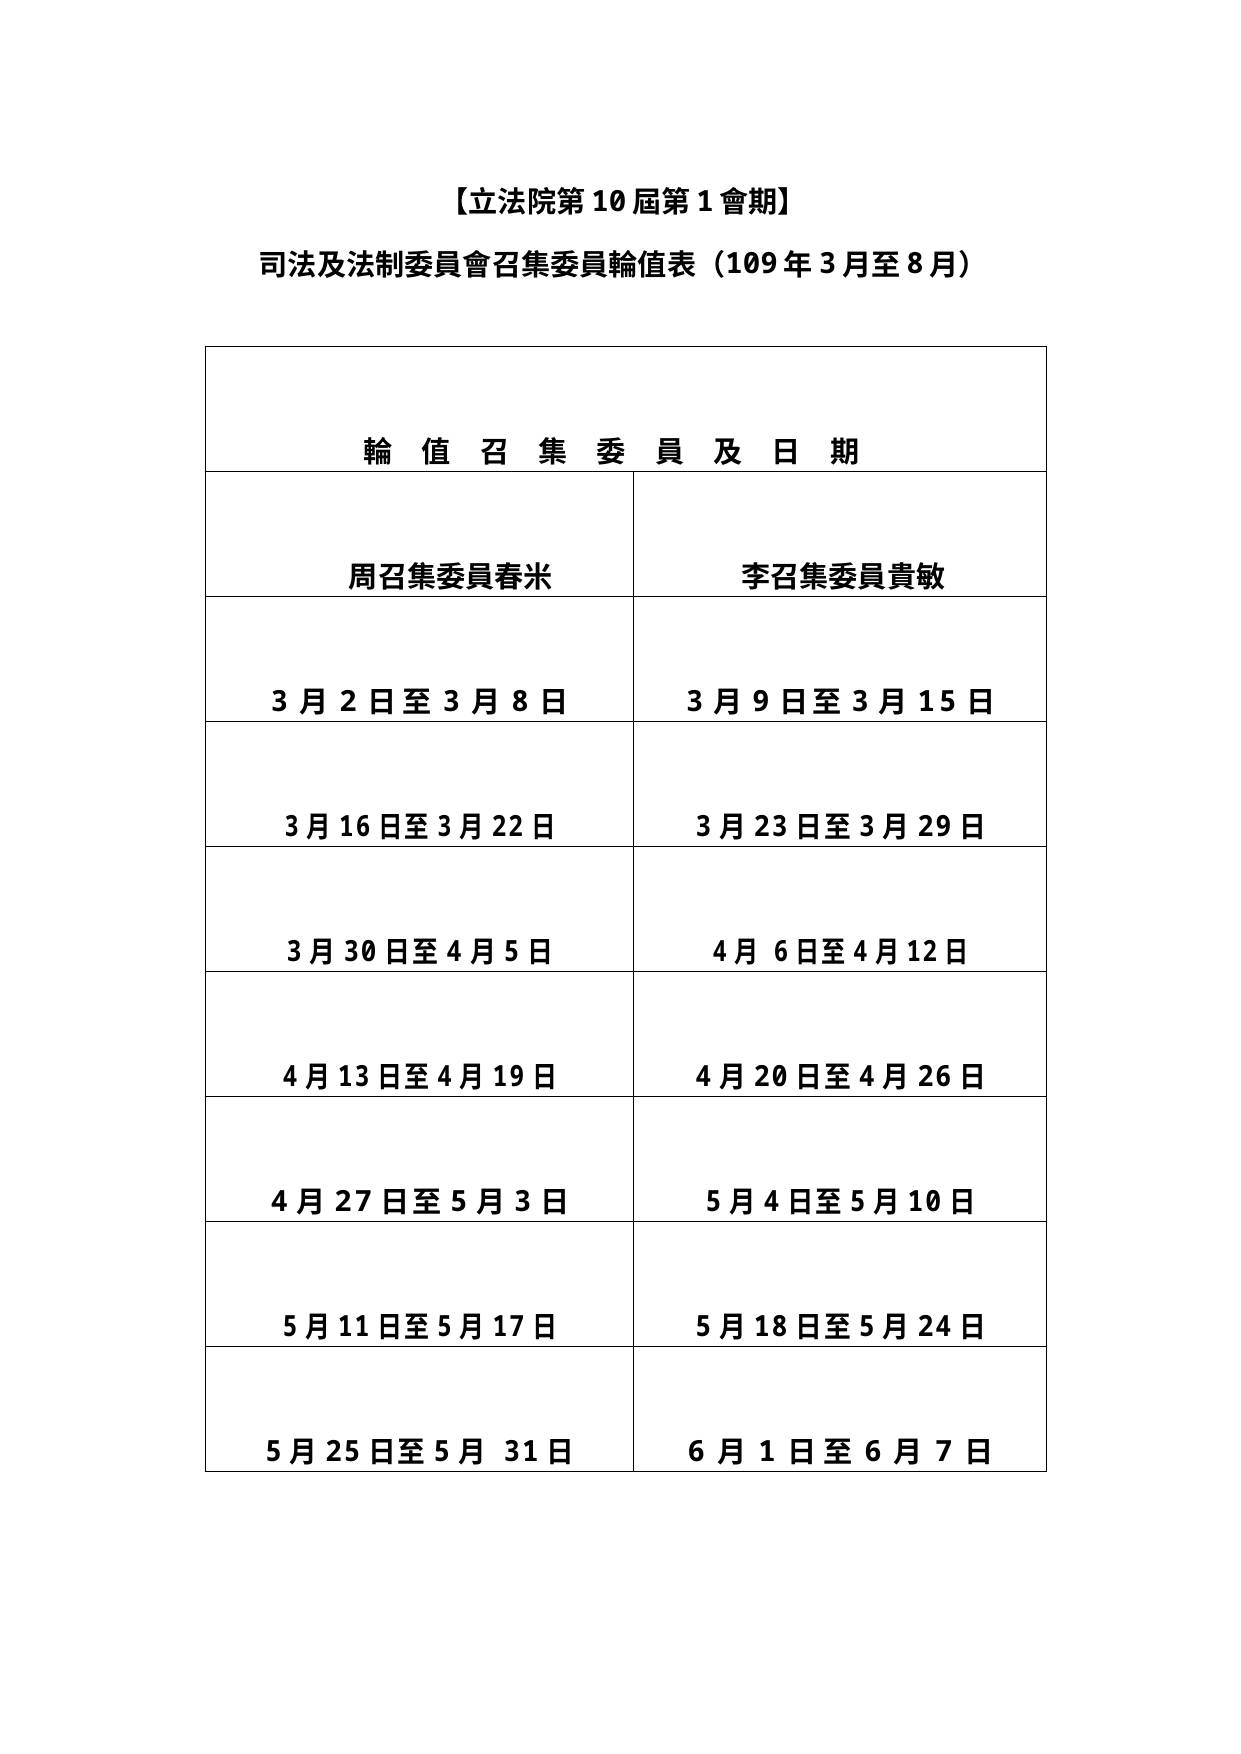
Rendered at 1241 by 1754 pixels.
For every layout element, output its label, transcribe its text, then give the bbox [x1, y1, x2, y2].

table_cell 5月18日至5月24日 [634, 1222, 1046, 1346]
table_cell 4月20日至4月26日 [634, 972, 1046, 1096]
text 司法及法制委員會召集委員輪值表（109年3月至8月） [188, 221, 1058, 283]
table_cell 3月9日至3月15日 [634, 597, 1046, 721]
table_cell 6月1日至6月7日 [634, 1347, 1046, 1471]
table_cell 5月11日至5月17日 [206, 1222, 633, 1346]
table_cell 4月13日至4月19日 [206, 972, 633, 1096]
table_cell 周召集委員春米 [206, 472, 633, 596]
table_cell 4月27日至5月3日 [206, 1097, 633, 1221]
table_cell 3月2日至3月8日 [206, 597, 633, 721]
table_cell 4月 6日至4月12日 [634, 847, 1046, 971]
text 【立法院第10屆第1會期】 [188, 158, 1058, 221]
table_header 輪 值 召 集 委 員 及 日 期 [206, 347, 1046, 471]
table_cell 3月23日至3月29日 [634, 722, 1046, 846]
table_cell 3月30日至4月5日 [206, 847, 633, 971]
table_cell 3月16日至3月22日 [206, 722, 633, 846]
table_cell 李召集委員貴敏 [634, 472, 1046, 596]
table_cell 5月4日至5月10日 [634, 1097, 1046, 1221]
table_cell 5月25日至5月 31日 [206, 1347, 633, 1471]
